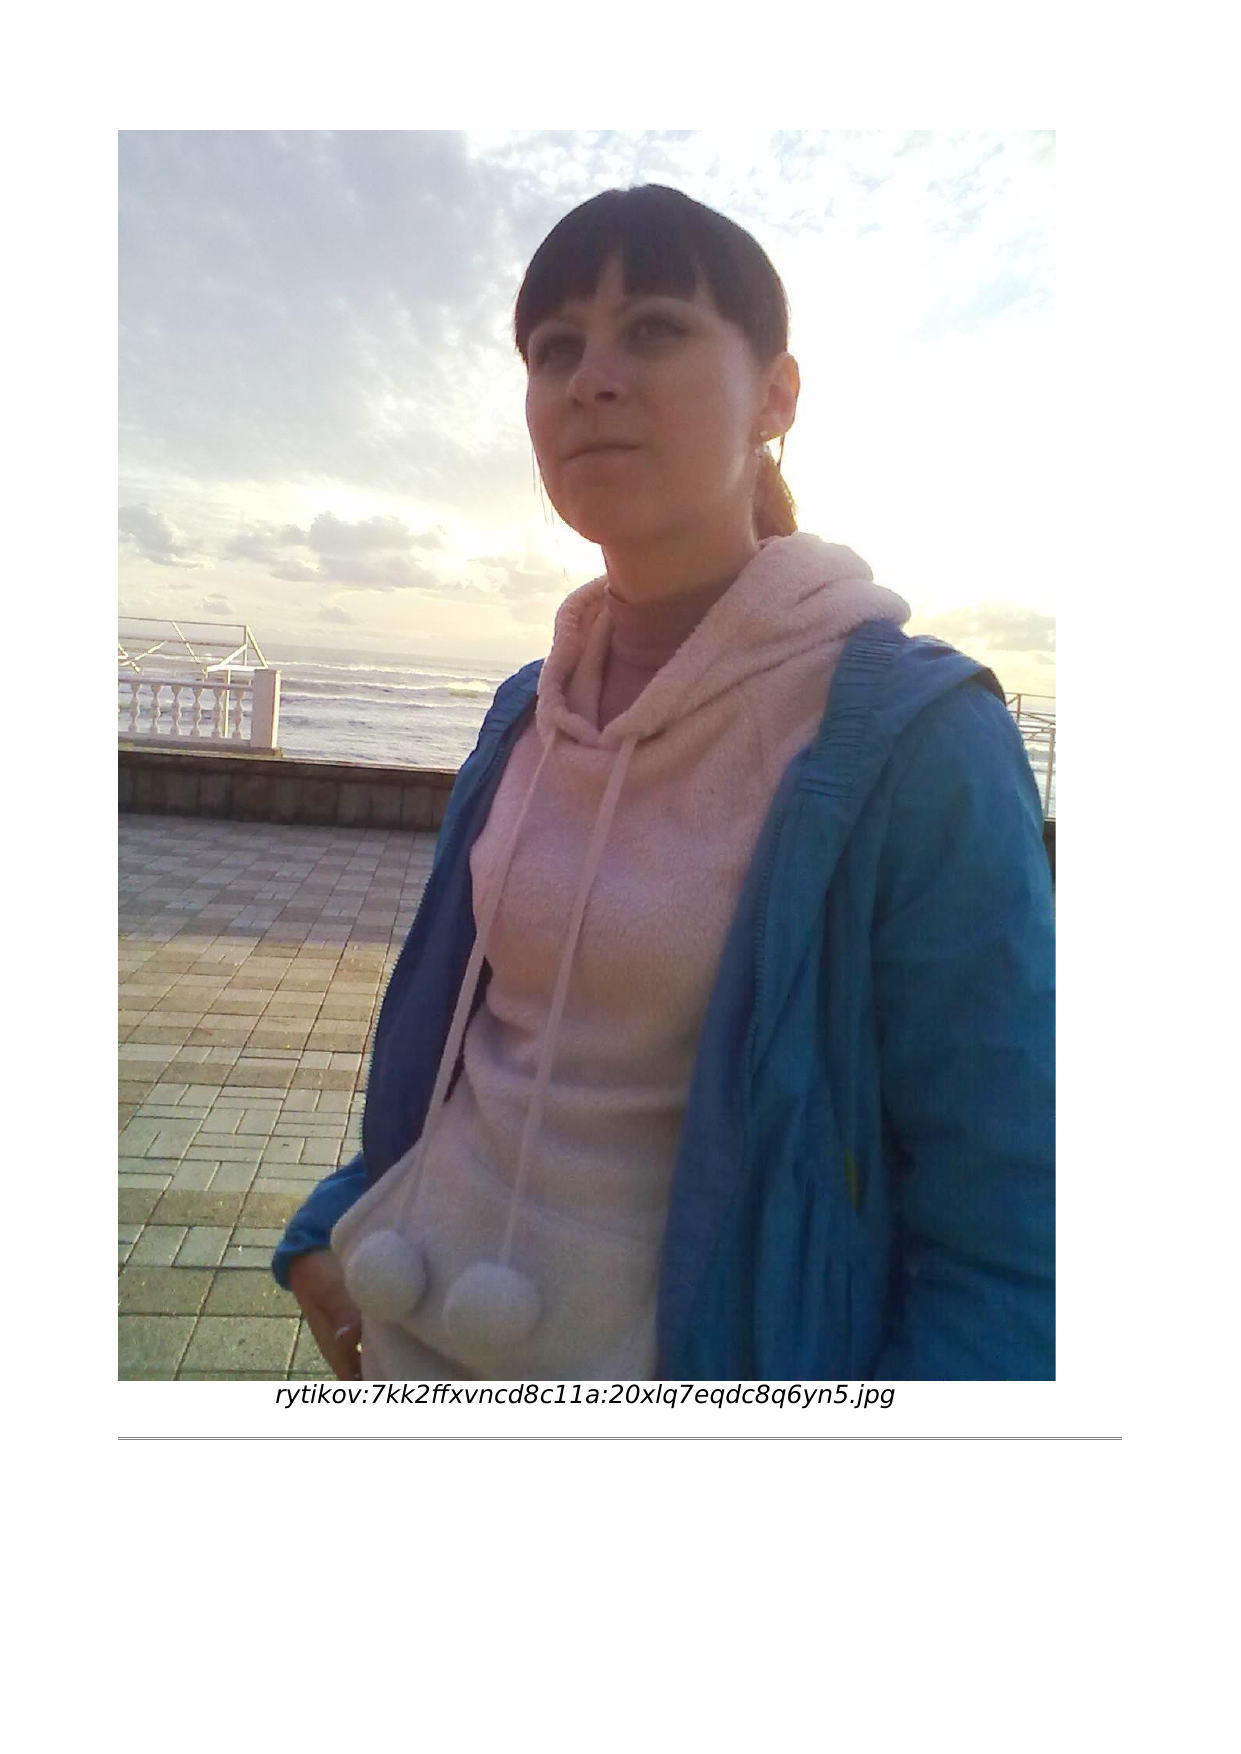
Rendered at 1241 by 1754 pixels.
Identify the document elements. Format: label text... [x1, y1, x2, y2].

picture [118, 130, 1056, 1381]
text rytikov:7kk2ffxvncd8c11a:20xlq7eqdc8q6yn5.jpg [118, 1381, 1056, 1410]
